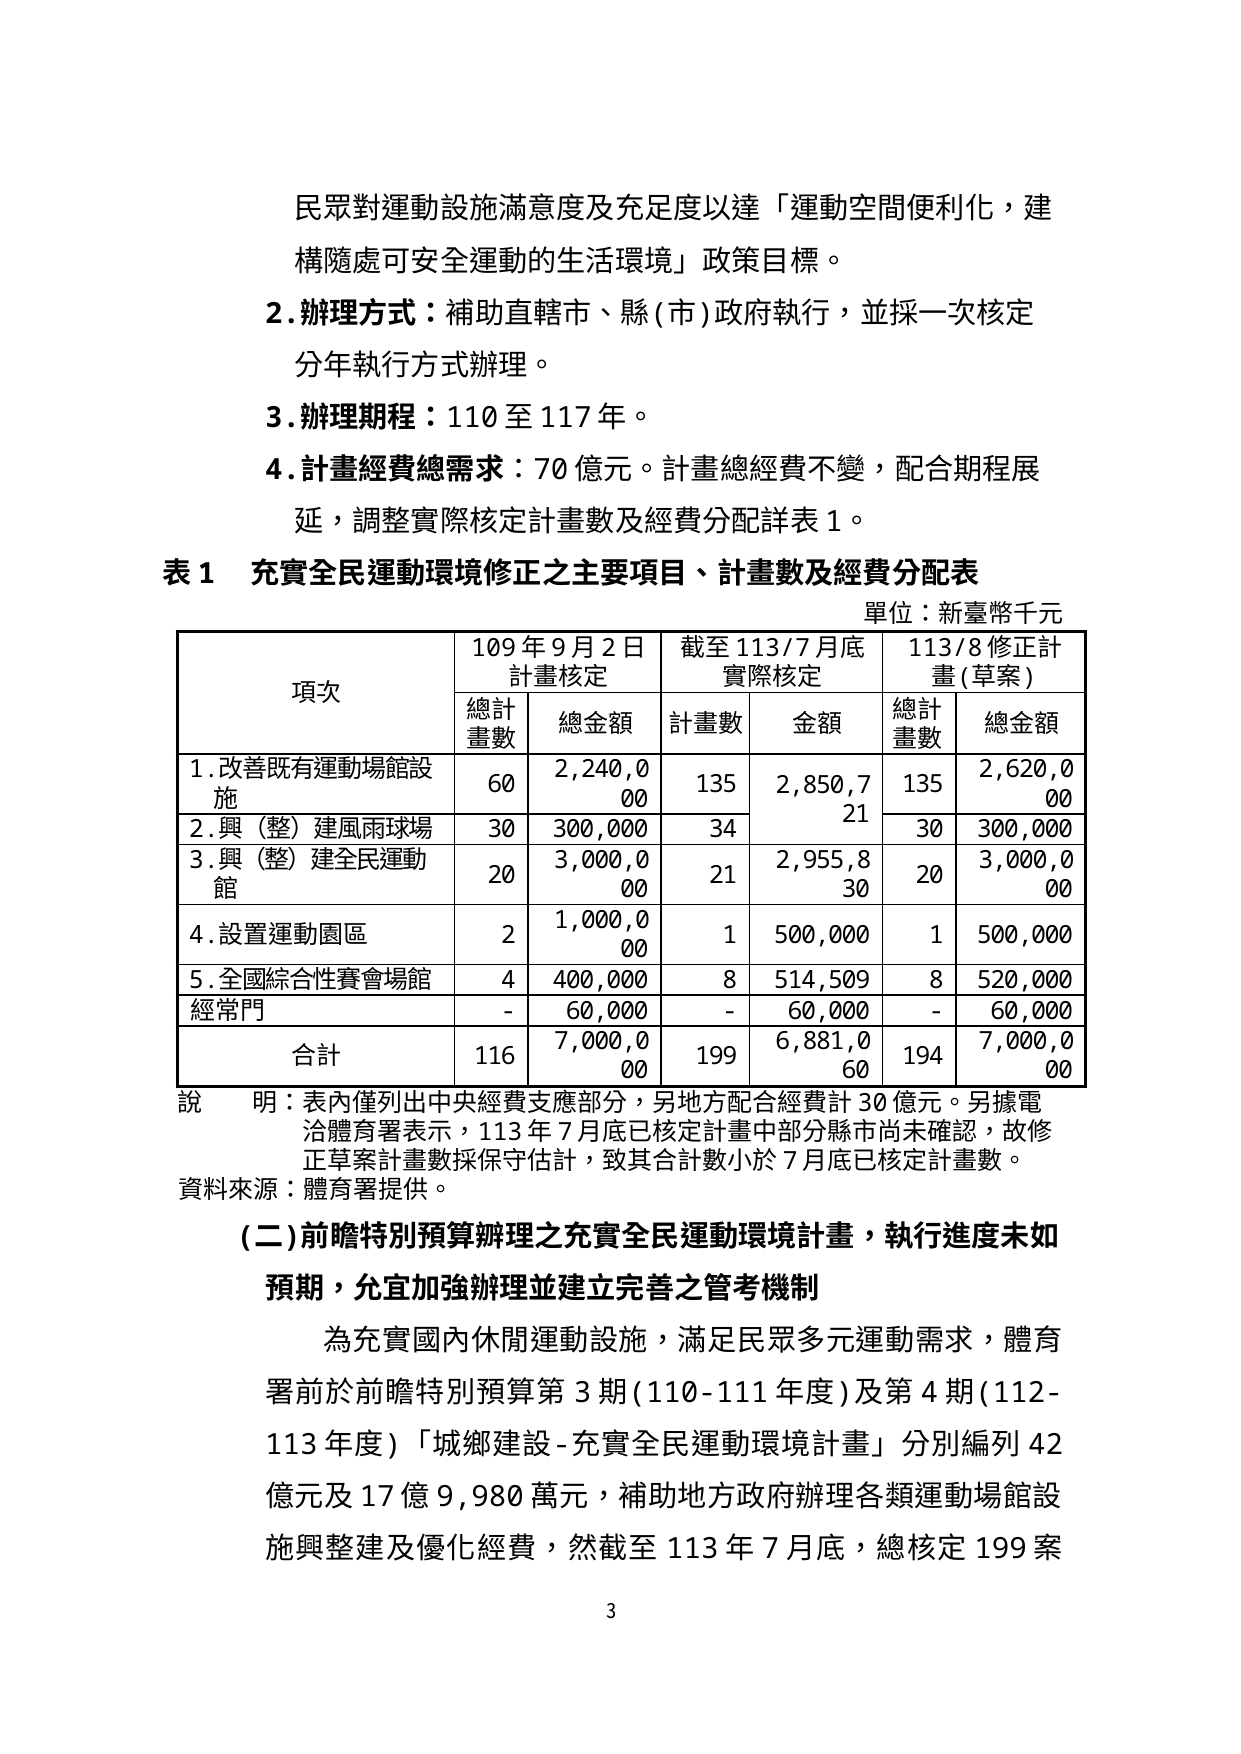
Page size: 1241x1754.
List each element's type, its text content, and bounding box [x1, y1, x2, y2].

table_cell 總計 畫數 [455, 693, 527, 753]
text 為充實國內休閒運動設施，滿足民眾多元運動需求，體育署前於前瞻特別預算第3期(110-111年度)及第4期(112-113年度)「城鄉建設-充實全民運動環境計畫」分別編列42億元及17億9,980萬元，補助地方政府辦理各類運動場館設施興整建及優化經費，然截至113年7月底，總核定199案 [265, 1309, 1063, 1569]
table_cell 60,000 [750, 996, 882, 1025]
table_cell - [455, 996, 527, 1025]
table_cell 8 [662, 965, 749, 994]
table_cell 1.改善既有運動場館設施 [179, 755, 454, 813]
table_cell 1 [883, 905, 955, 963]
table_cell 514,509 [750, 965, 882, 994]
table_cell 總計 畫數 [883, 693, 955, 753]
text (二)前瞻特別預算辧理之充實全民運動環境計畫，執行進度未如預期，允宜加強辦理並建立完善之管考機制 [236, 1204, 1063, 1309]
table_cell 合計 [179, 1027, 454, 1085]
table_cell 60,000 [529, 996, 660, 1025]
table_cell 135 [883, 755, 955, 813]
table_cell 2,620,000 [957, 755, 1084, 813]
table_cell 300,000 [529, 815, 660, 844]
table_cell 7,000,000 [529, 1027, 660, 1085]
table_cell 2,850,721 [750, 755, 882, 844]
table_cell 5.全國綜合性賽會場館 [179, 965, 454, 994]
table_header 109年9月2日 計畫核定 [455, 633, 660, 692]
table_cell 199 [662, 1027, 749, 1085]
table_cell 金額 [750, 693, 882, 753]
table_cell 7,000,000 [957, 1027, 1084, 1085]
table_cell 400,000 [529, 965, 660, 994]
text 說 明：表內僅列出中央經費支應部分，另地方配合經費計30億元。另據電洽體育署表示，113年7月底已核定計畫中部分縣市尚未確認，故修正草案計畫數採保守估計，致其合計數小於7月底已核定計畫數。 [177, 1088, 1063, 1175]
table_cell 3.興（整）建全民運動館 [179, 845, 454, 903]
text 表1 充實全民運動環境修正之主要項目、計畫數及經費分配表 [163, 542, 1063, 594]
table_cell 3,000,000 [957, 845, 1084, 903]
text 民眾對運動設施滿意度及充足度以達「運動空間便利化，建構隨處可安全運動的生活環境」政策目標。 [265, 177, 1063, 281]
text 4.計畫經費總需求：70億元。計畫總經費不變，配合期程展延，調整實際核定計畫數及經費分配詳表1。 [265, 438, 1063, 542]
table_cell 30 [455, 815, 527, 844]
table_cell 60,000 [957, 996, 1084, 1025]
table_header 項次 [179, 633, 454, 753]
table_cell 經常門 [179, 996, 454, 1025]
table_header 113/8修正計畫(草案) [883, 633, 1084, 692]
table_cell 總金額 [529, 693, 660, 753]
table_cell 3,000,000 [529, 845, 660, 903]
table_cell 2,955,830 [750, 845, 882, 903]
table_cell 60 [455, 755, 527, 813]
table_cell 194 [883, 1027, 955, 1085]
table_cell 6,881,060 [750, 1027, 882, 1085]
table_cell 計畫數 [662, 693, 749, 753]
text 資料來源：體育署提供。 [177, 1175, 1063, 1204]
table_cell 21 [662, 845, 749, 903]
table_cell 116 [455, 1027, 527, 1085]
text 單位：新臺幣千元 [177, 594, 1063, 630]
table_cell 300,000 [957, 815, 1084, 844]
table_cell 2,240,000 [529, 755, 660, 813]
table_cell 135 [662, 755, 749, 813]
table_cell 30 [883, 815, 955, 844]
table_cell - [662, 996, 749, 1025]
table_cell 總金額 [957, 693, 1084, 753]
table_cell 2 [455, 905, 527, 963]
text 2.辦理方式：補助直轄市、縣(市)政府執行，並採一次核定分年執行方式辦理。 [265, 281, 1063, 386]
text 3.辦理期程：110至117年。 [265, 386, 1063, 438]
table_cell 20 [883, 845, 955, 903]
table_cell 4.設置運動園區 [179, 905, 454, 963]
table_cell 520,000 [957, 965, 1084, 994]
table_cell 20 [455, 845, 527, 903]
table_cell 500,000 [750, 905, 882, 963]
table_cell 34 [662, 815, 749, 844]
table_cell 4 [455, 965, 527, 994]
table_header 截至113/7月底 實際核定 [662, 633, 882, 692]
table_cell - [883, 996, 955, 1025]
table_cell 1,000,000 [529, 905, 660, 963]
table_cell 500,000 [957, 905, 1084, 963]
table_cell 8 [883, 965, 955, 994]
table_cell 1 [662, 905, 749, 963]
table_cell 2.興（整）建風雨球場 [179, 815, 454, 844]
